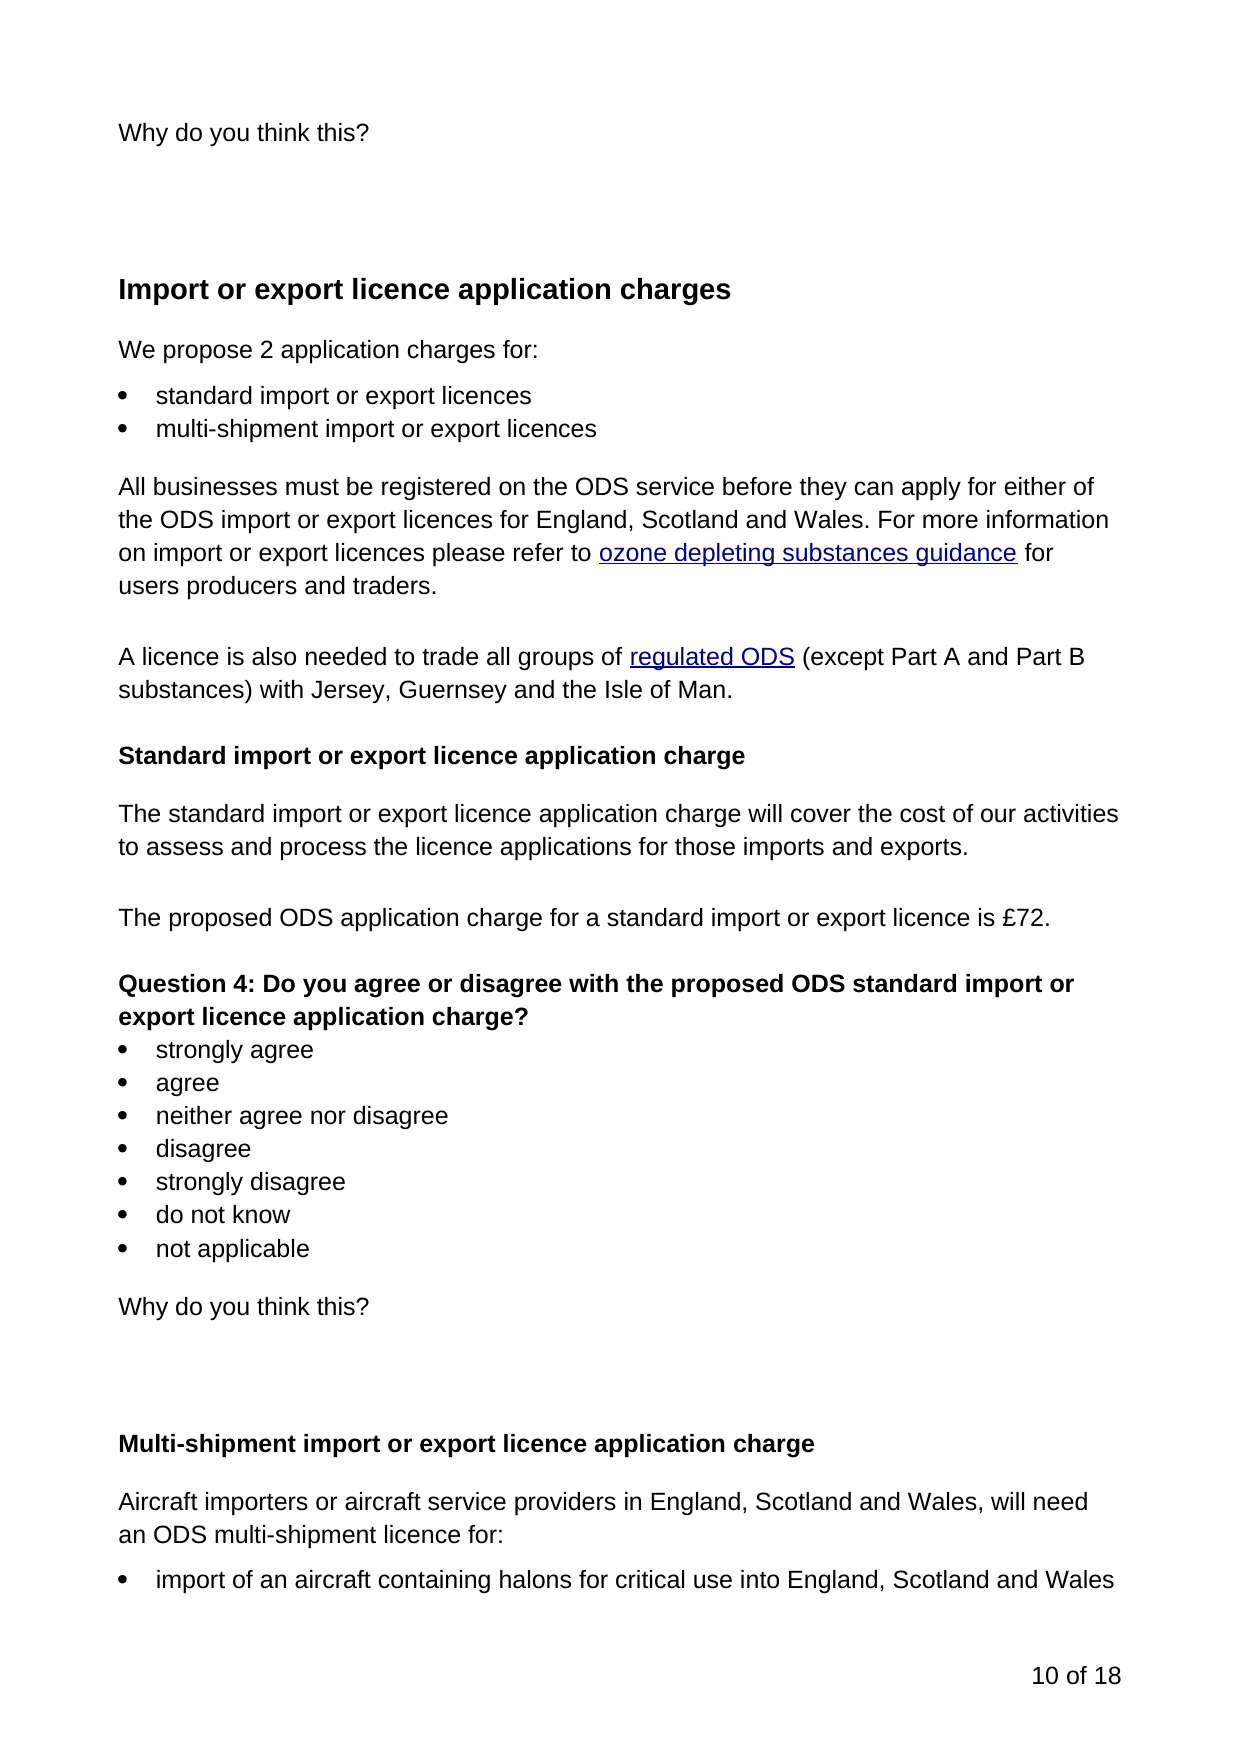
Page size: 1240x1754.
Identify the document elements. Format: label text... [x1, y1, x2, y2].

text The proposed ODS application charge for a standard import or export licence is £72. [118, 902, 1121, 931]
text Why do you think this? [118, 118, 1121, 147]
subtitle Multi-shipment import or export licence application charge [118, 1429, 1121, 1457]
list strongly agree [118, 1035, 1121, 1064]
list do not know [118, 1201, 1121, 1229]
text Aircraft importers or aircraft service providers in England, Scotland and Wales, will need an ODS multi-shipment licence for: [118, 1487, 1121, 1548]
list multi-shipment import or export licences [118, 414, 1121, 443]
subtitle Import or export licence application charges [118, 272, 1121, 305]
list standard import or export licences [118, 381, 1121, 409]
list not applicable [118, 1234, 1121, 1262]
list disagree [118, 1134, 1121, 1163]
list import of an aircraft containing halons for critical use into England, Scotland and Wales [118, 1565, 1121, 1594]
subtitle Question 4: Do you agree or disagree with the proposed ODS standard import or export licence application charge? [118, 969, 1121, 1031]
text The standard import or export licence application charge will cover the cost of our activities to assess and process the licence applications for those imports and exports. [118, 799, 1121, 861]
text All businesses must be registered on the ODS service before they can apply for either of the ODS import or export licences for England, Scotland and Wales. For more information on import or export licences please refer to ozone depleting substances guidance for users producers and traders. [118, 472, 1121, 600]
subtitle Standard import or export licence application charge [118, 741, 1121, 770]
text Why do you think this? [118, 1292, 1121, 1321]
text We propose 2 application charges for: [118, 335, 1121, 364]
list neither agree nor disagree [118, 1101, 1121, 1130]
text A licence is also needed to trade all groups of regulated ODS (except Part A and Part B substances) with Jersey, Guernsey and the Isle of Man. [118, 642, 1121, 703]
list agree [118, 1068, 1121, 1097]
list strongly disagree [118, 1167, 1121, 1196]
